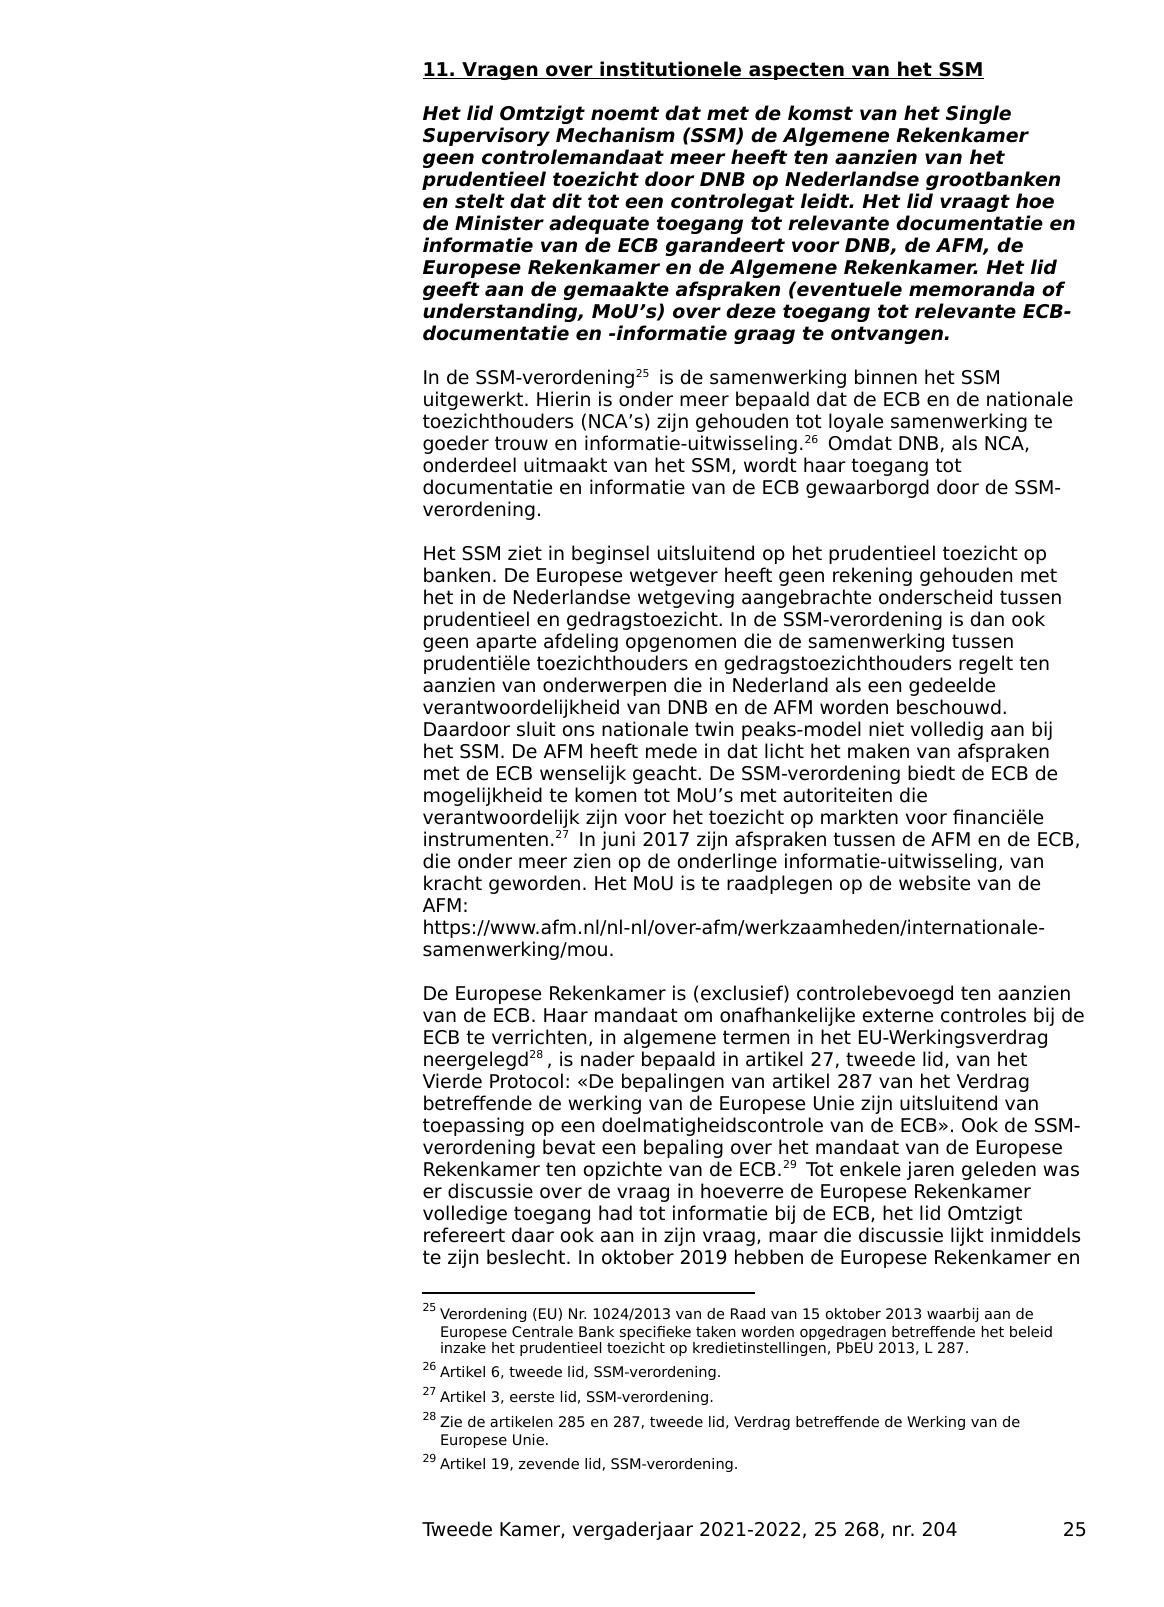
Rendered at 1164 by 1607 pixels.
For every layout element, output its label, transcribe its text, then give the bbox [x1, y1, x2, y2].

text Artikel 6, tweede lid, SSM-verordening. [422, 1360, 1087, 1382]
text Verordening (EU) Nr. 1024/2013 van de Raad van 15 oktober 2013 waarbij aan de Europese Centrale Bank specifieke taken worden opgedragen betreffende het beleid inzake het prudentieel toezicht op kredietinstellingen, PbEU 2013, L 287. [422, 1302, 1087, 1357]
text Artikel 3, eerste lid, SSM-verordening. [422, 1385, 1087, 1407]
text Het SSM ziet in beginsel uitsluitend op het prudentieel toezicht op banken. De Europese wetgever heeft geen rekening gehouden met het in de Nederlandse wetgeving aangebrachte onderscheid tussen prudentieel en gedragstoezicht. In de SSM-verordening is dan ook geen aparte afdeling opgenomen die de samenwerking tussen prudentiële toezichthouders en gedragstoezichthouders regelt ten aanzien van onderwerpen die in Nederland als een gedeelde verantwoordelijkheid van DNB en de AFM worden beschouwd. Daardoor sluit ons nationale twin peaks-model niet volledig aan bij het SSM. De AFM heeft mede in dat licht het maken van afspraken met de ECB wenselijk geacht. De SSM-verordening biedt de ECB de mogelijkheid te komen tot MoU’s met autoriteiten die verantwoordelijk zijn voor het toezicht op markten voor financiële instrumenten. In juni 2017 zijn afspraken tussen de AFM en de ECB, die onder meer zien op de onderlinge informatie-uitwisseling, van kracht geworden. Het MoU is te raadplegen op de website van de AFM: https://www.afm.nl/nl-nl/over-afm/werkzaamheden/internationale-samenwerking/mou. [422, 543, 1087, 961]
text Zie de artikelen 285 en 287, tweede lid, Verdrag betreffende de Werking van de Europese Unie. [422, 1410, 1087, 1449]
text Het lid Omtzigt noemt dat met de komst van het Single Supervisory Mechanism (SSM) de Algemene Rekenkamer geen controlemandaat meer heeft ten aanzien van het prudentieel toezicht door DNB op Nederlandse grootbanken en stelt dat dit tot een controlegat leidt. Het lid vraagt hoe de Minister adequate toegang tot relevante documentatie en informatie van de ECB garandeert voor DNB, de AFM, de Europese Rekenkamer en de Algemene Rekenkamer. Het lid geeft aan de gemaakte afspraken (eventuele memoranda of understanding, MoU’s) over deze toegang tot relevante ECB-documentatie en -informatie graag te ontvangen. [422, 103, 1087, 345]
subtitle 11. Vragen over institutionele aspecten van het SSM [422, 59, 1087, 81]
text De Europese Rekenkamer is (exclusief) controlebevoegd ten aanzien van de ECB. Haar mandaat om onafhankelijke externe controles bij de ECB te verrichten, in algemene termen in het EU-Werkingsverdrag neergelegd, is nader bepaald in artikel 27, tweede lid, van het Vierde Protocol: «De bepalingen van artikel 287 van het Verdrag betreffende de werking van de Europese Unie zijn uitsluitend van toepassing op een doelmatigheidscontrole van de ECB». Ook de SSM-verordening bevat een bepaling over het mandaat van de Europese Rekenkamer ten opzichte van de ECB. Tot enkele jaren geleden was er discussie over de vraag in hoeverre de Europese Rekenkamer volledige toegang had tot informatie bij de ECB, het lid Omtzigt refereert daar ook aan in zijn vraag, maar die discussie lijkt inmiddels te zijn beslecht. In oktober 2019 hebben de Europese Rekenkamer en [422, 983, 1087, 1269]
text In de SSM-verordening is de samenwerking binnen het SSM uitgewerkt. Hierin is onder meer bepaald dat de ECB en de nationale toezichthouders (NCA’s) zijn gehouden tot loyale samenwerking te goeder trouw en informatie-uitwisseling. Omdat DNB, als NCA, onderdeel uitmaakt van het SSM, wordt haar toegang tot documentatie en informatie van de ECB gewaarborgd door de SSM-verordening. [422, 367, 1087, 521]
text Artikel 19, zevende lid, SSM-verordening. [422, 1452, 1087, 1474]
